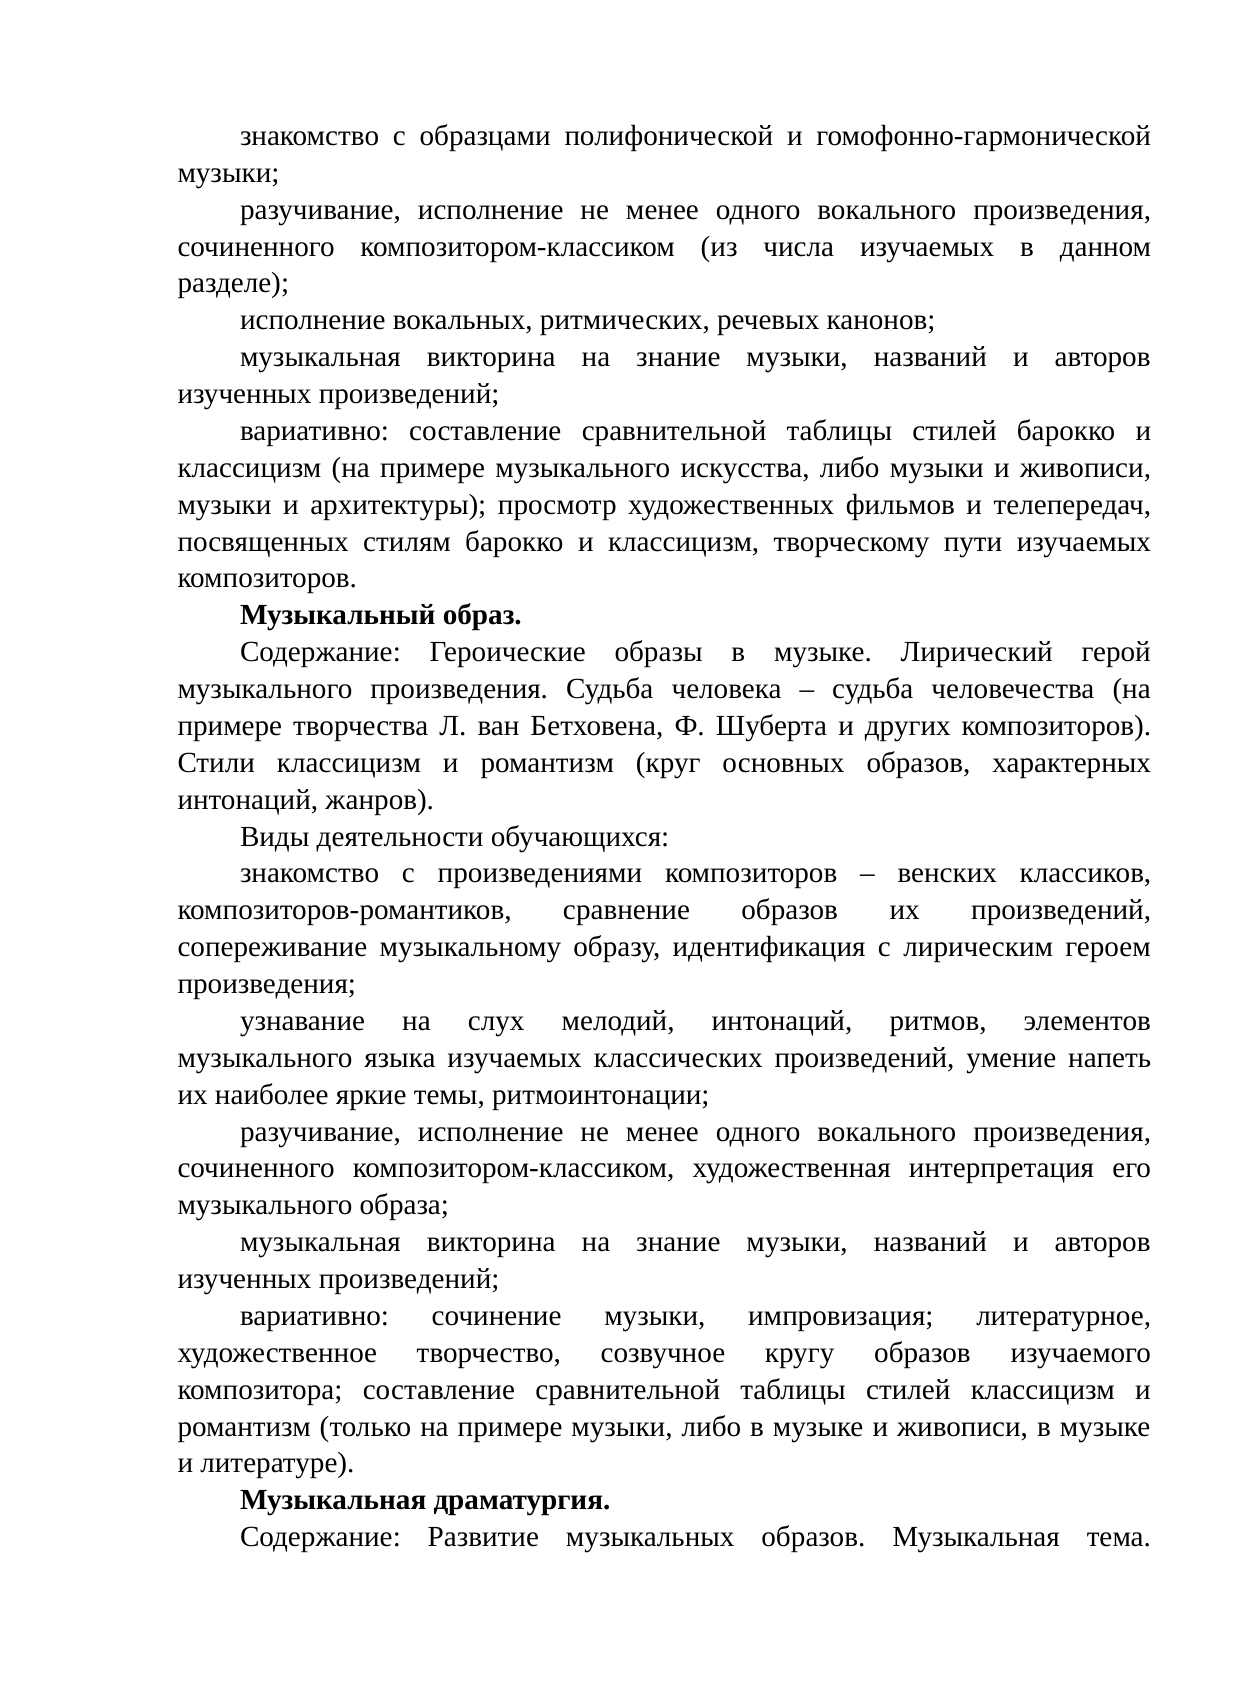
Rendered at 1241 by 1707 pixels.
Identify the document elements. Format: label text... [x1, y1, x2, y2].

text вариативно: сочинение музыки, импровизация; литературное, художественное творчество, созвучное кругу образов изучаемого композитора; составление сравнительной таблицы стилей классицизм и романтизм (только на примере музыки, либо в музыке и живописи, в музыке и литературе). [177, 1298, 1152, 1479]
text Виды деятельности обучающихся: [177, 819, 1152, 852]
text узнавание на слух мелодий, интонаций, ритмов, элементов музыкального языка изучаемых классических произведений, умение напеть их наиболее яркие темы, ритмоинтонации; [177, 1003, 1152, 1110]
text исполнение вокальных, ритмических, речевых канонов; [177, 302, 1152, 336]
text вариативно: составление сравнительной таблицы стилей барокко и классицизм (на примере музыкального искусства, либо музыки и живописи, музыки и архитектуры); просмотр художественных фильмов и телепередач, посвященных стилям барокко и классицизм, творческому пути изучаемых композиторов. [177, 413, 1152, 594]
text музыкальная викторина на знание музыки, названий и авторов изученных произведений; [177, 1224, 1152, 1295]
text разучивание, исполнение не менее одного вокального произведения, сочиненного композитором-классиком (из числа изучаемых в данном разделе); [177, 192, 1152, 299]
text знакомство с произведениями композиторов – венских классиков, композиторов-романтиков, сравнение образов их произведений, сопереживание музыкальному образу, идентификация с лирическим героем произведения; [177, 856, 1152, 1000]
text Музыкальная драматургия. [177, 1482, 1152, 1516]
text знакомство с образцами полифонической и гомофонно-гармонической музыки; [177, 118, 1152, 188]
text Содержание: Героические образы в музыке. Лирический герой музыкального произведения. Судьба человека – судьба человечества (на примере творчества Л. ван Бетховена, Ф. Шуберта и других композиторов). Стили классицизм и романтизм (круг основных образов, характерных интонаций, жанров). [177, 634, 1152, 815]
text Музыкальный образ. [177, 597, 1152, 631]
text музыкальная викторина на знание музыки, названий и авторов изученных произведений; [177, 339, 1152, 410]
text разучивание, исполнение не менее одного вокального произведения, сочиненного композитором-классиком, художественная интерпретация его музыкального образа; [177, 1114, 1152, 1221]
text Содержание: Развитие музыкальных образов. Музыкальная тема. [177, 1519, 1152, 1553]
